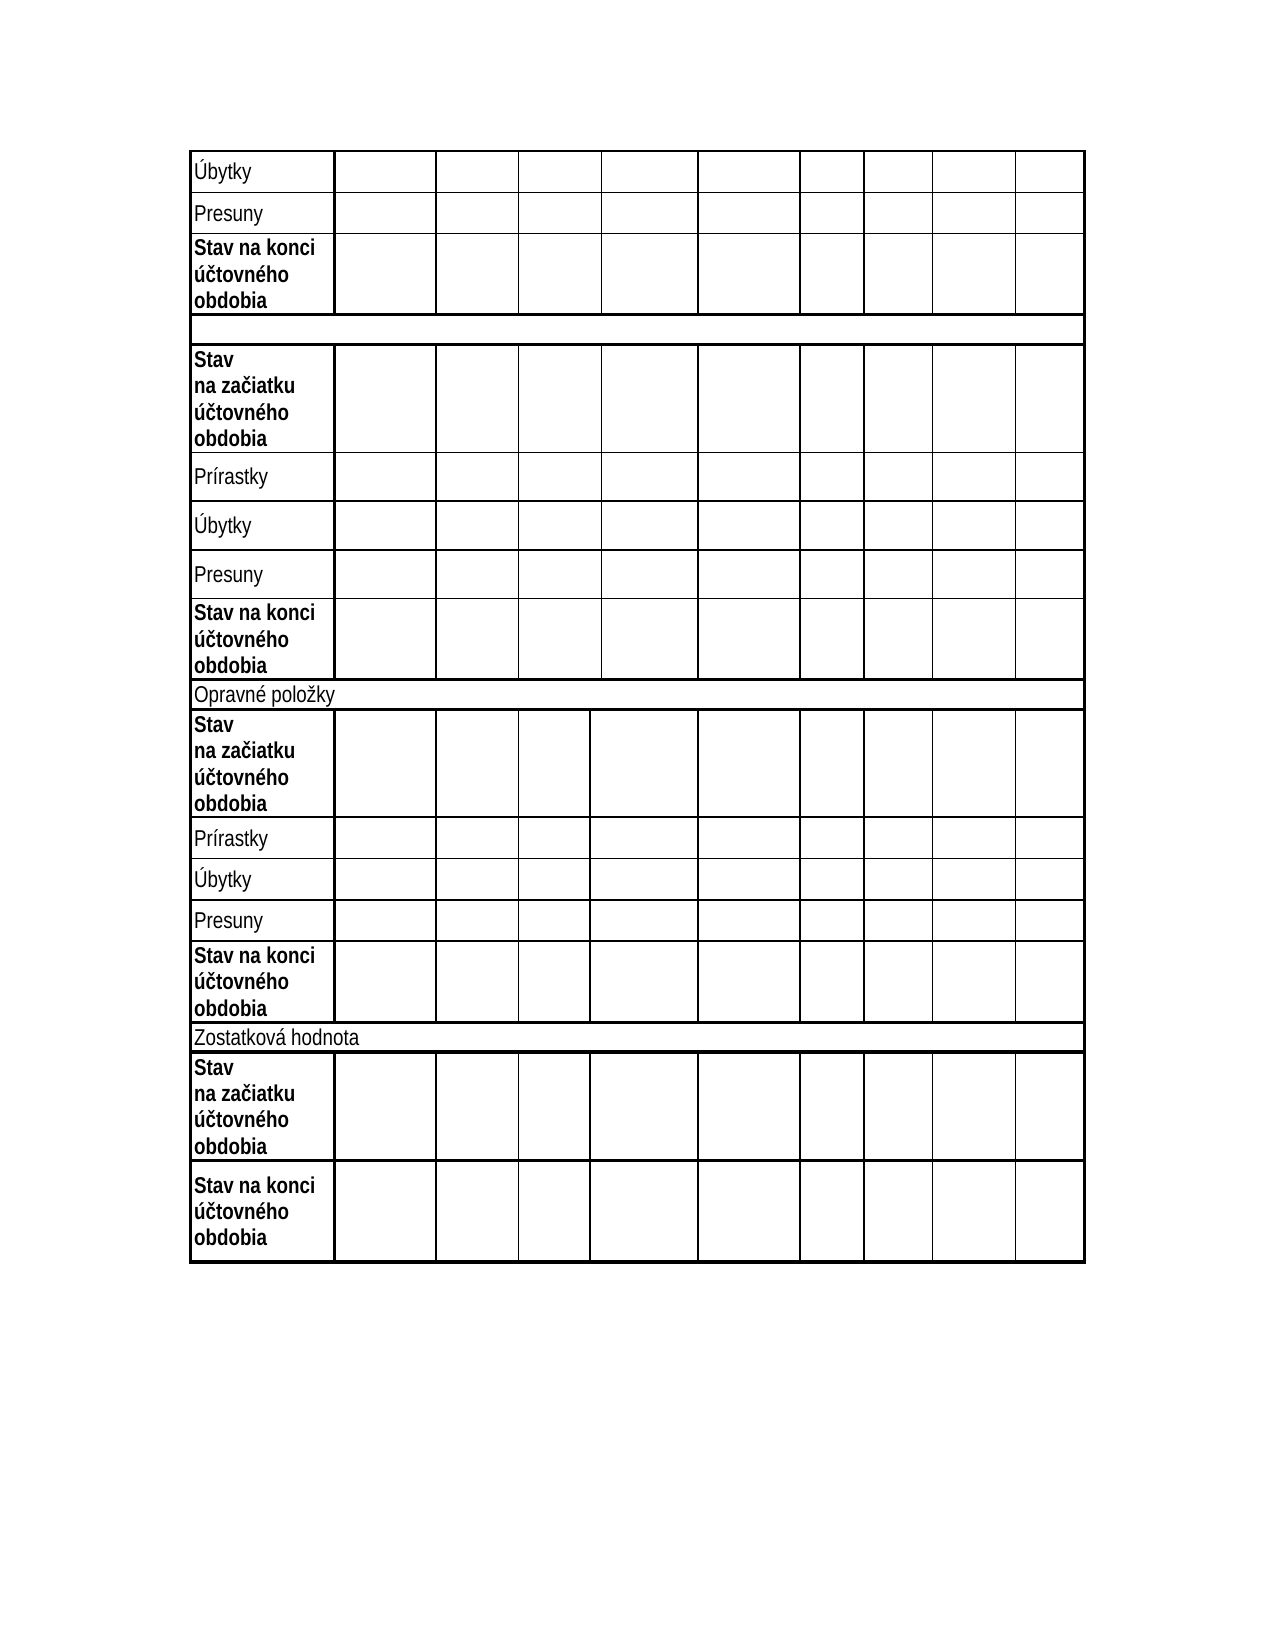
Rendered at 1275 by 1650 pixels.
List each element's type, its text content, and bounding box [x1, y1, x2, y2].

table_cell [699, 901, 799, 940]
table_cell Stav na konci účtovného obdobia [192, 234, 333, 313]
table_cell [801, 711, 863, 816]
table_cell [865, 1162, 932, 1260]
table_cell [865, 453, 932, 500]
table_cell [437, 346, 518, 451]
table_cell [801, 346, 863, 451]
table_cell [336, 193, 435, 233]
table_cell [336, 818, 435, 858]
table_cell [1016, 599, 1083, 678]
table_cell [801, 152, 863, 191]
table_cell [933, 711, 1015, 816]
table_cell [519, 942, 589, 1021]
table_cell [602, 234, 697, 313]
table_cell [933, 193, 1015, 233]
table_cell [591, 901, 697, 940]
table_cell [602, 551, 697, 598]
table_cell [933, 818, 1015, 858]
table_cell [933, 1054, 1015, 1159]
table_cell [1016, 502, 1083, 549]
table_cell [437, 859, 518, 899]
table_cell [933, 942, 1015, 1021]
table_cell Stav na začiatku účtovného obdobia [192, 711, 333, 816]
table_cell [801, 599, 863, 678]
table_cell [865, 346, 932, 451]
table_cell Úbytky [192, 152, 333, 191]
table_cell [591, 1054, 697, 1159]
table_cell [933, 599, 1015, 678]
table_cell [801, 502, 863, 549]
table_cell [591, 711, 697, 816]
table_cell [865, 551, 932, 598]
table_cell [591, 1162, 697, 1260]
table_cell [336, 234, 435, 313]
table_cell [699, 234, 799, 313]
table_cell [801, 551, 863, 598]
table_cell [801, 1054, 863, 1159]
table_cell [699, 818, 799, 858]
table_cell [336, 551, 435, 598]
table_cell [699, 942, 799, 1021]
table_cell Presuny [192, 193, 333, 233]
table_cell [1016, 346, 1083, 451]
table_cell [933, 551, 1015, 598]
table_cell [336, 599, 435, 678]
table_cell [699, 599, 799, 678]
table_cell [437, 942, 518, 1021]
table_cell [437, 551, 518, 598]
table_cell [1016, 453, 1083, 500]
table_cell Stav na konci účtovného obdobia [192, 1162, 333, 1260]
table_cell [519, 1054, 589, 1159]
table_cell [336, 942, 435, 1021]
table_cell [1016, 901, 1083, 940]
table_cell [801, 818, 863, 858]
table_cell [336, 1162, 435, 1260]
table_cell Stav na začiatku účtovného obdobia [192, 346, 333, 451]
table_cell [801, 942, 863, 1021]
table_cell [602, 502, 697, 549]
table_cell [801, 453, 863, 500]
table_cell [1016, 942, 1083, 1021]
table_cell [336, 859, 435, 899]
table_cell [699, 551, 799, 598]
table_cell [519, 502, 601, 549]
table_cell [519, 152, 601, 191]
table_cell [437, 502, 518, 549]
table_cell [933, 346, 1015, 451]
table_cell [519, 193, 601, 233]
table_cell [865, 859, 932, 899]
table_cell [933, 901, 1015, 940]
table_cell Stav na konci účtovného obdobia [192, 942, 333, 1021]
table_cell Zostatková hodnota [192, 1024, 1083, 1050]
table_cell [801, 859, 863, 899]
table_cell [1016, 234, 1083, 313]
table_cell [865, 942, 932, 1021]
table_cell [591, 859, 697, 899]
table_cell Opravné položky [192, 681, 1083, 708]
table_cell [1016, 152, 1083, 191]
table_cell Presuny [192, 551, 333, 598]
table_cell [699, 152, 799, 191]
table_cell [801, 193, 863, 233]
table_cell [519, 1162, 589, 1260]
table_cell [602, 193, 697, 233]
table_cell [801, 1162, 863, 1260]
table_cell [1016, 1054, 1083, 1159]
table_cell [336, 152, 435, 191]
table_cell [699, 502, 799, 549]
table_cell [933, 234, 1015, 313]
table_cell [437, 1162, 518, 1260]
table_cell [865, 901, 932, 940]
table_cell [519, 234, 601, 313]
table_cell [699, 1054, 799, 1159]
table_cell [1016, 711, 1083, 816]
table_cell [865, 152, 932, 191]
table_cell [336, 453, 435, 500]
table_cell Presuny [192, 901, 333, 940]
table_cell [865, 193, 932, 233]
table_cell [591, 942, 697, 1021]
table_cell [591, 818, 697, 858]
table_cell [519, 901, 589, 940]
table_cell [437, 193, 518, 233]
table_cell [865, 711, 932, 816]
table_cell [437, 818, 518, 858]
table_cell [437, 234, 518, 313]
table_cell [437, 453, 518, 500]
table_cell [1016, 818, 1083, 858]
table_cell Prírastky [192, 818, 333, 858]
table_cell [336, 1054, 435, 1159]
table_cell [1016, 193, 1083, 233]
table_cell [602, 346, 697, 451]
table_cell [933, 152, 1015, 191]
table_cell [437, 901, 518, 940]
table_cell [933, 502, 1015, 549]
table_cell [865, 1054, 932, 1159]
table_cell [699, 193, 799, 233]
table_cell [865, 818, 932, 858]
table_cell [699, 711, 799, 816]
table_cell [933, 1162, 1015, 1260]
table_cell [336, 346, 435, 451]
table_cell [519, 551, 601, 598]
table_cell [801, 234, 863, 313]
table_cell [602, 599, 697, 678]
table_cell [801, 901, 863, 940]
table_cell [519, 599, 601, 678]
table_cell [437, 152, 518, 191]
table_cell [865, 599, 932, 678]
table_cell [699, 1162, 799, 1260]
table_cell Stav na konci účtovného obdobia [192, 599, 333, 678]
table_cell [437, 711, 518, 816]
table_cell [192, 316, 1083, 343]
table_cell [336, 711, 435, 816]
table_cell [699, 453, 799, 500]
table_cell [336, 502, 435, 549]
table_cell [519, 818, 589, 858]
table_cell [699, 859, 799, 899]
table_cell [336, 901, 435, 940]
table_cell Úbytky [192, 502, 333, 549]
table_cell Prírastky [192, 453, 333, 500]
table_cell [1016, 859, 1083, 899]
table_cell [519, 453, 601, 500]
table_cell [865, 234, 932, 313]
table_cell [437, 599, 518, 678]
table_cell [865, 502, 932, 549]
table_cell [602, 453, 697, 500]
table_cell [519, 346, 601, 451]
table_cell [933, 859, 1015, 899]
table_cell [519, 859, 589, 899]
table_cell Úbytky [192, 859, 333, 899]
table_cell [1016, 1162, 1083, 1260]
table_cell [933, 453, 1015, 500]
table_cell [1016, 551, 1083, 598]
table_cell [602, 152, 697, 191]
table_cell Stav na začiatku účtovného obdobia [192, 1054, 333, 1159]
table_cell [437, 1054, 518, 1159]
table_cell [519, 711, 589, 816]
table_cell [699, 346, 799, 451]
